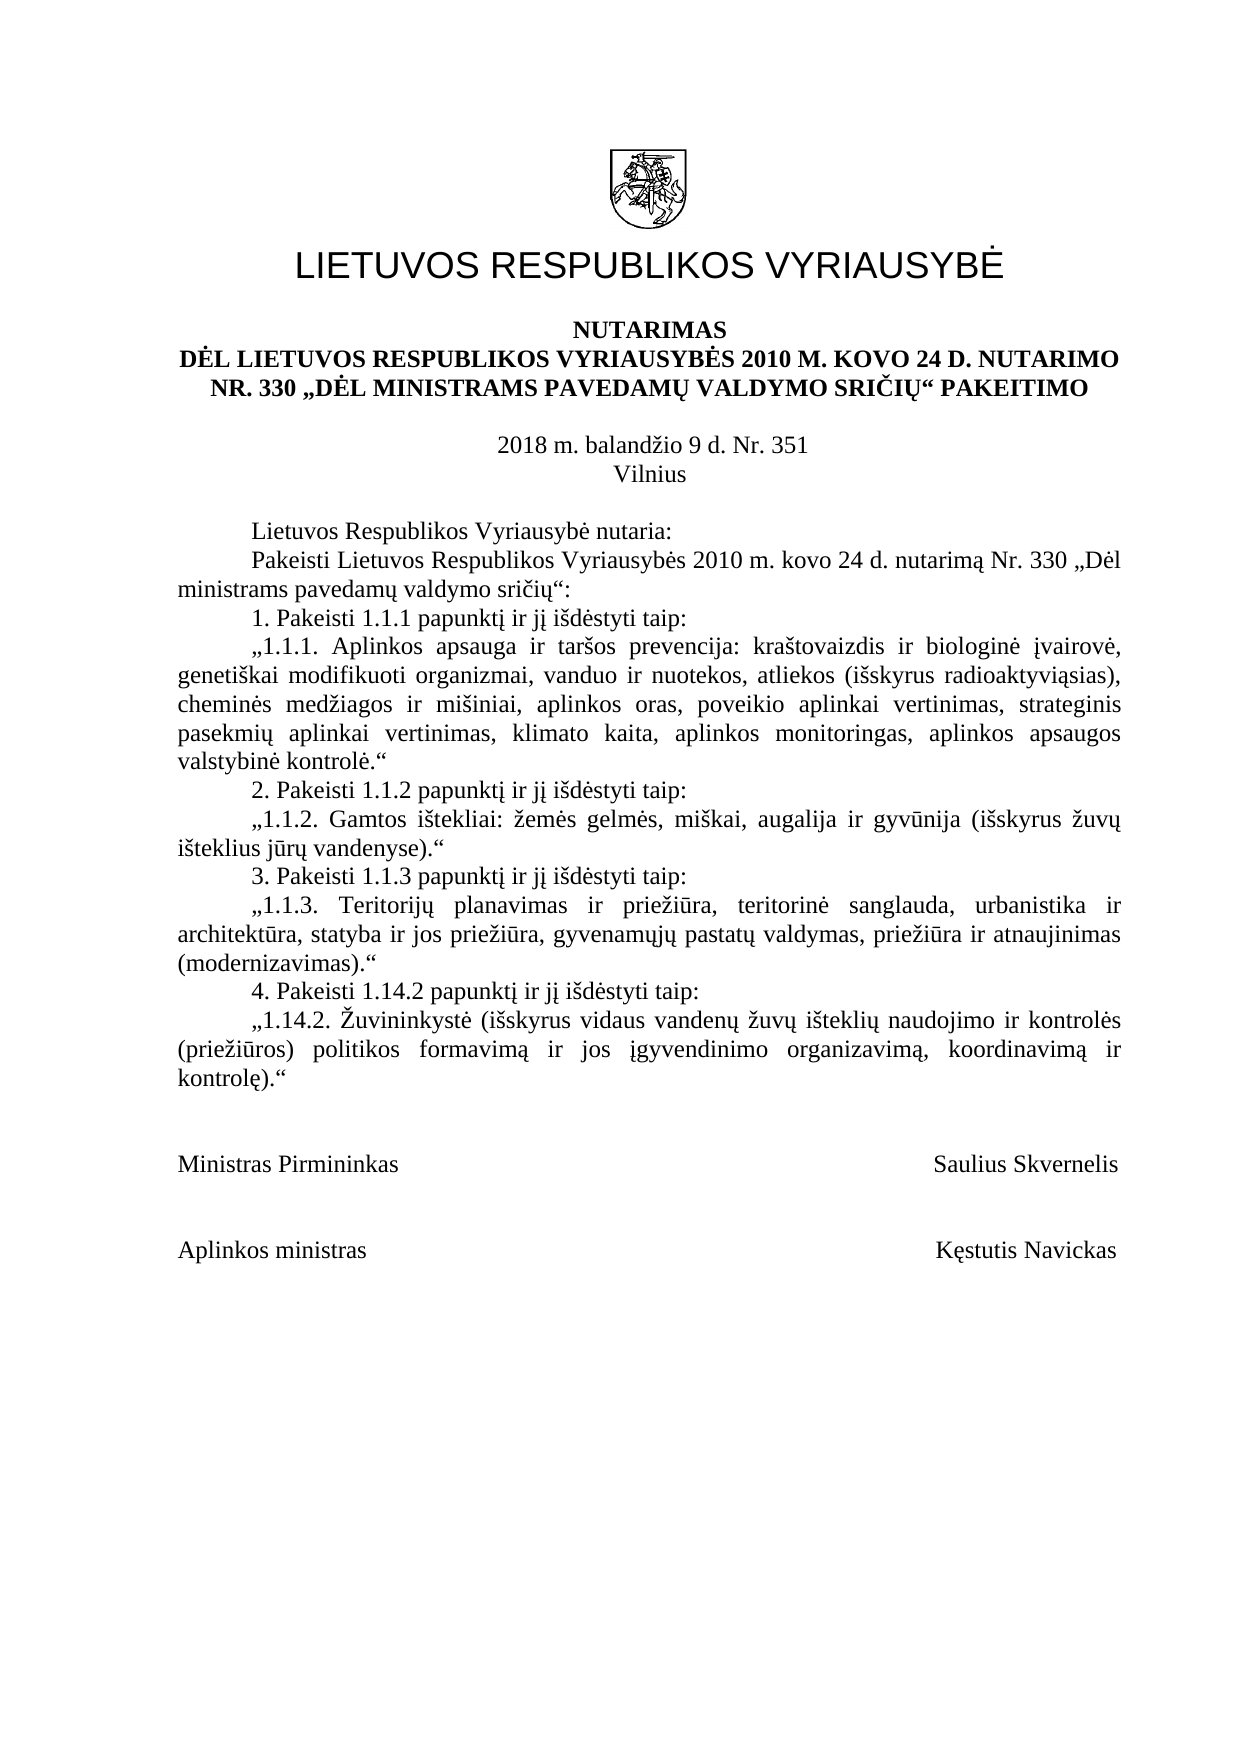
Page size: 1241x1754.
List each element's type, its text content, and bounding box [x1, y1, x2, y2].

text nutarimas [177, 315, 1122, 344]
text 2018 m. balandžio 9 d. Nr. 351 [177, 430, 1122, 459]
text Lietuvos Respublikos Vyriausybė nutaria: [177, 516, 1122, 545]
text Lietuvos Respublikos Vyriausybė [177, 243, 1122, 286]
text „1.1.2. Gamtos ištekliai: žemės gelmės, miškai, augalija ir gyvūnija (išskyrus žuvų išteklius jūrų vandenyse).“ [177, 804, 1122, 861]
text 3. Pakeisti 1.1.3 papunktį ir jį išdėstyti taip: [177, 861, 1122, 890]
text Vilnius [177, 459, 1122, 488]
text „1.1.1. Aplinkos apsauga ir taršos prevencija: kraštovaizdis ir biologinė įvairovė, genetiškai modifikuoti organizmai, vanduo ir nuotekos, atliekos (išskyrus radioaktyviąsias), cheminės medžiagos ir mišiniai, aplinkos oras, poveikio aplinkai vertinimas, strateginis pasekmių aplinkai vertinimas, klimato kaita, aplinkos monitoringas, aplinkos apsaugos valstybinė kontrolė.“ [177, 631, 1122, 775]
text Aplinkos ministras Kęstutis Navickas [177, 1235, 1122, 1264]
text DĖL LIETUVOS RESPUBLIKOS VYRIAUSYBĖS 2010 M. KOVO 24 D. NUTARIMO NR. 330 „DĖL MINISTRAMS PAVEDAMŲ VALDYMO SRIČIŲ“ PAKEITIMO [177, 344, 1122, 401]
text „1.1.3. Teritorijų planavimas ir priežiūra, teritorinė sanglauda, urbanistika ir architektūra, statyba ir jos priežiūra, gyvenamųjų pastatų valdymas, priežiūra ir atnaujinimas (modernizavimas).“ [177, 890, 1122, 976]
text 2. Pakeisti 1.1.2 papunktį ir jį išdėstyti taip: [177, 775, 1122, 804]
text Pakeisti Lietuvos Respublikos Vyriausybės 2010 m. kovo 24 d. nutarimą Nr. 330 „Dėl ministrams pavedamų valdymo sričių“: [177, 545, 1122, 603]
text 4. Pakeisti 1.14.2 papunktį ir jį išdėstyti taip: [177, 976, 1122, 1005]
text Ministras Pirmininkas Saulius Skvernelis [177, 1149, 1122, 1178]
text 1. Pakeisti 1.1.1 papunktį ir jį išdėstyti taip: [177, 603, 1122, 631]
text „1.14.2. Žuvininkystė (išskyrus vidaus vandenų žuvų išteklių naudojimo ir kontrolės (priežiūros) politikos formavimą ir jos įgyvendinimo organizavimą, koordinavimą ir kontrolę).“ [177, 1005, 1122, 1091]
